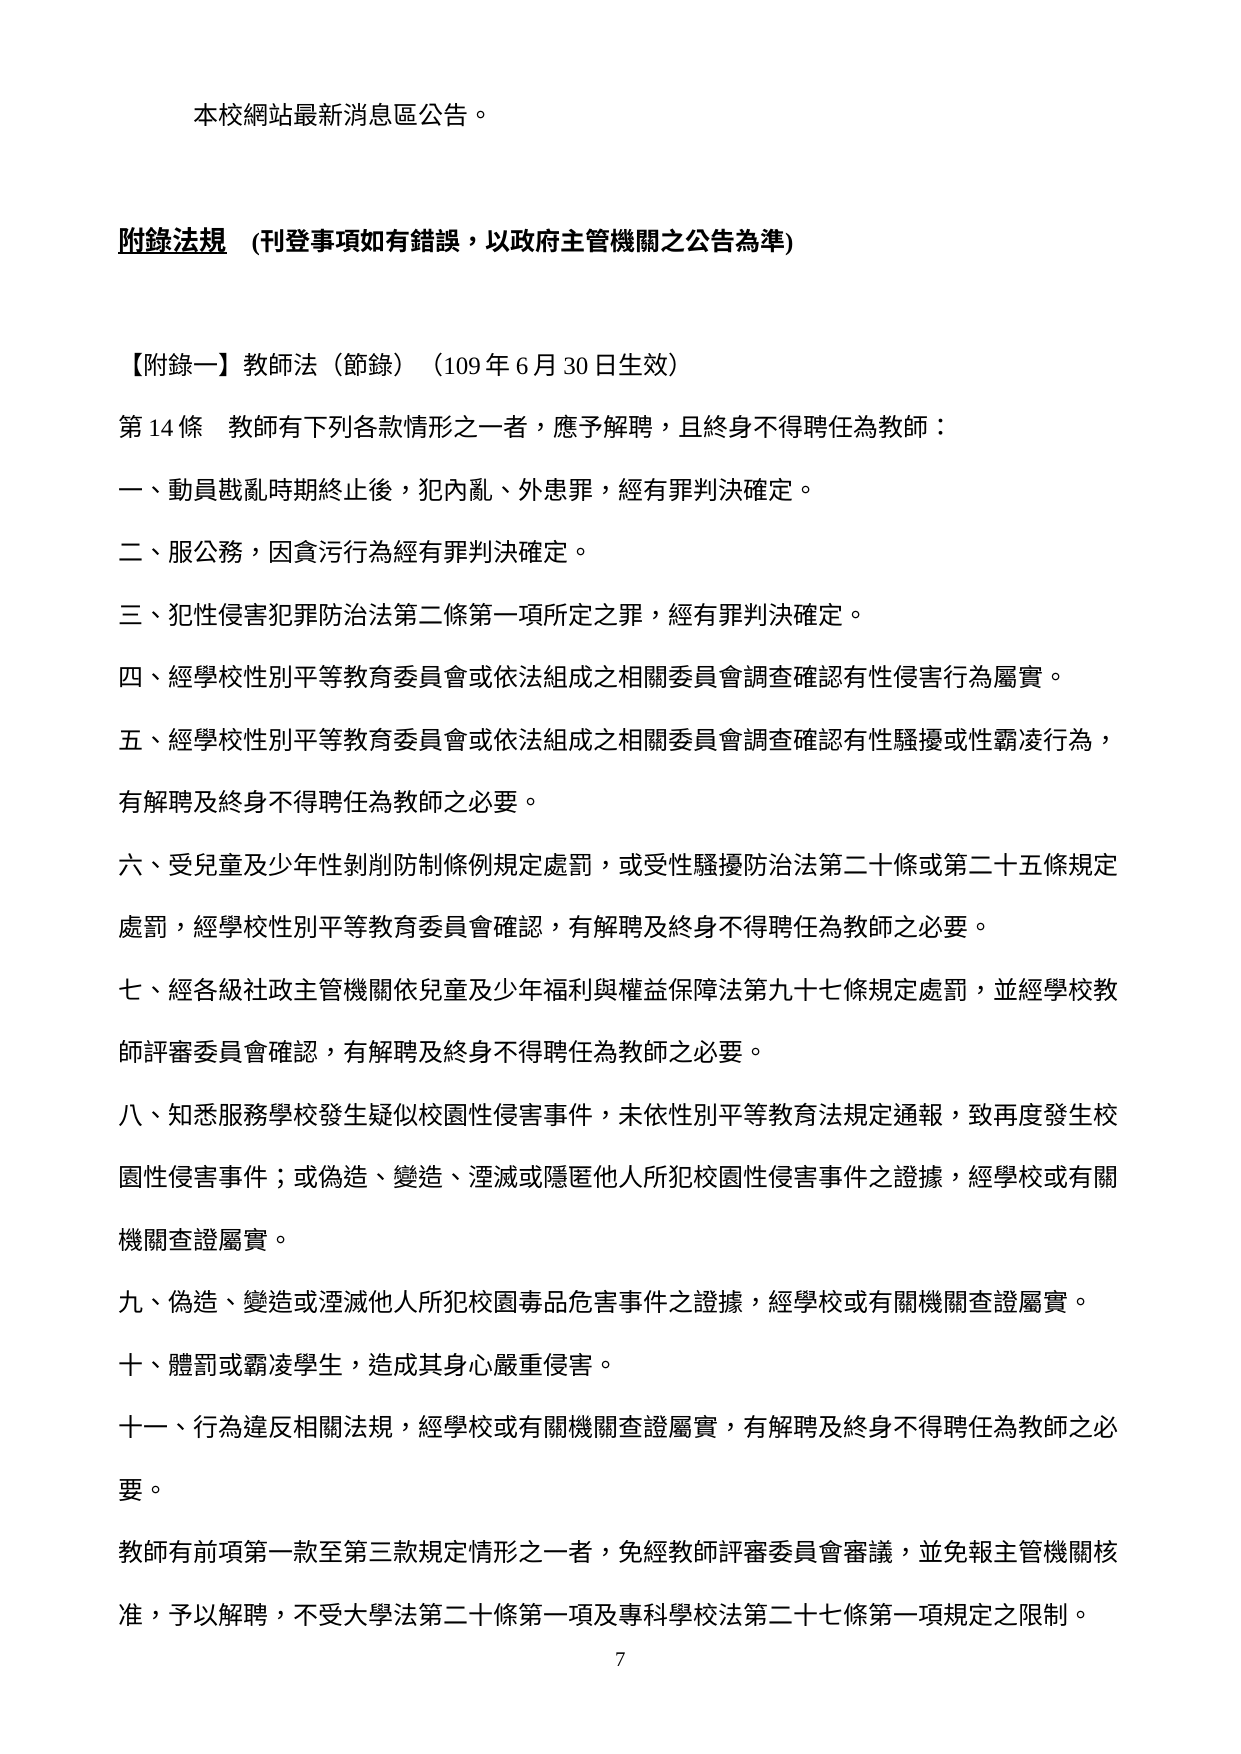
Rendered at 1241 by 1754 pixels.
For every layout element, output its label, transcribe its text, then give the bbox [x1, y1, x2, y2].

text 五、經學校性別平等教育委員會或依法組成之相關委員會調查確認有性騷擾或性霸凌行為，有解聘及終身不得聘任為教師之必要。 [118, 697, 1122, 822]
text 八、知悉服務學校發生疑似校園性侵害事件，未依性別平等教育法規定通報，致再度發生校園性侵害事件；或偽造、變造、湮滅或隱匿他人所犯校園性侵害事件之證據，經學校或有關機關查證屬實。 [118, 1072, 1122, 1259]
text 本校網站最新消息區公告。 [118, 72, 1122, 134]
text 二、服公務，因貪污行為經有罪判決確定。 [118, 509, 1122, 572]
text 十一、行為違反相關法規，經學校或有關機關查證屬實，有解聘及終身不得聘任為教師之必要。 [118, 1384, 1122, 1509]
text 九、偽造、變造或湮滅他人所犯校園毒品危害事件之證據，經學校或有關機關查證屬實。 [118, 1259, 1122, 1322]
text 一、動員戡亂時期終止後，犯內亂、外患罪，經有罪判決確定。 [118, 447, 1122, 509]
text 第14條 教師有下列各款情形之一者，應予解聘，且終身不得聘任為教師： [118, 384, 1122, 447]
text 教師有前項第一款至第三款規定情形之一者，免經教師評審委員會審議，並免報主管機關核准，予以解聘，不受大學法第二十條第一項及專科學校法第二十七條第一項規定之限制。 [118, 1509, 1122, 1634]
text 三、犯性侵害犯罪防治法第二條第一項所定之罪，經有罪判決確定。 [118, 572, 1122, 634]
text 十、體罰或霸凌學生，造成其身心嚴重侵害。 [118, 1322, 1122, 1384]
text 六、受兒童及少年性剝削防制條例規定處罰，或受性騷擾防治法第二十條或第二十五條規定處罰，經學校性別平等教育委員會確認，有解聘及終身不得聘任為教師之必要。 [118, 822, 1122, 947]
text 【附錄一】教師法（節錄）（109年6月30日生效） [118, 322, 1122, 384]
text 四、經學校性別平等教育委員會或依法組成之相關委員會調查確認有性侵害行為屬實。 [118, 634, 1122, 697]
text 七、經各級社政主管機關依兒童及少年福利與權益保障法第九十七條規定處罰，並經學校教師評審委員會確認，有解聘及終身不得聘任為教師之必要。 [118, 947, 1122, 1072]
text 附錄法規 (刊登事項如有錯誤，以政府主管機關之公告為準) [118, 197, 1122, 259]
